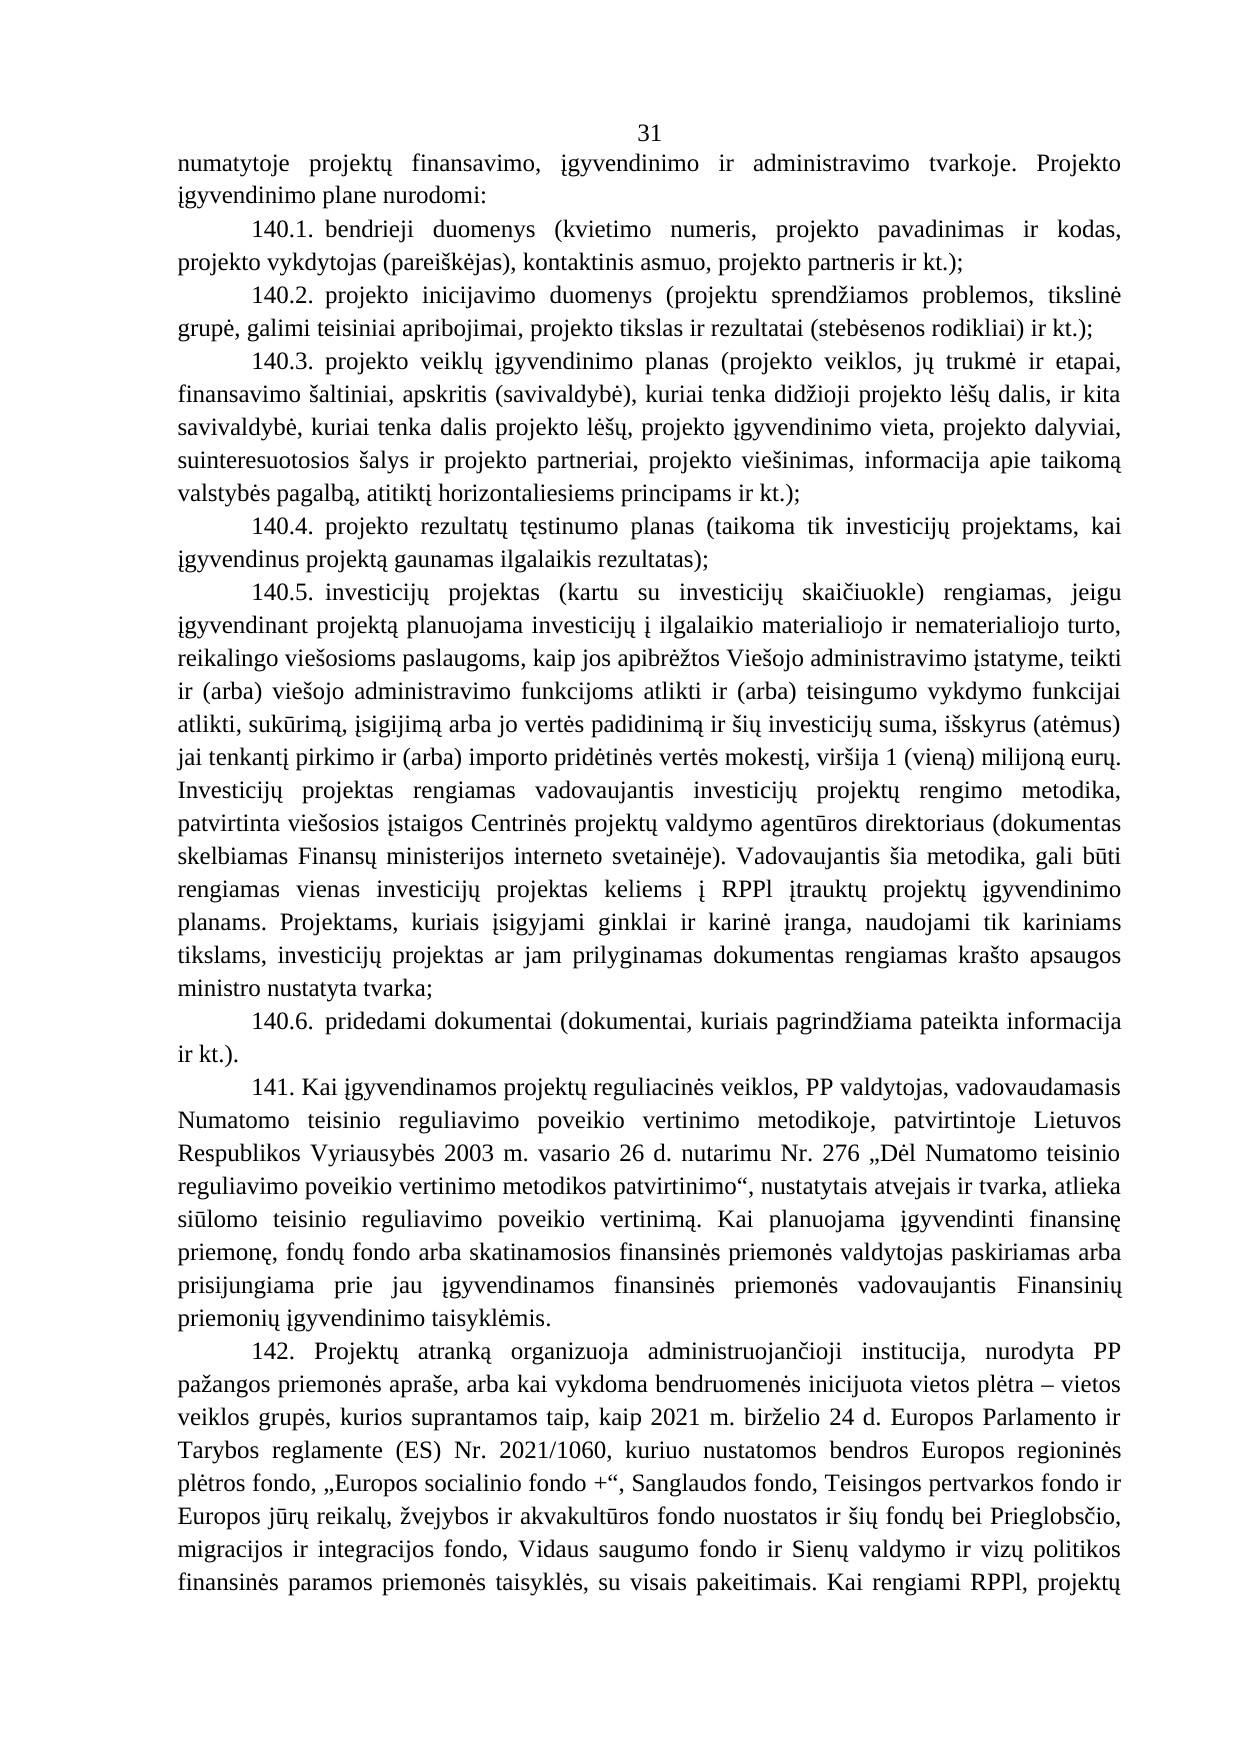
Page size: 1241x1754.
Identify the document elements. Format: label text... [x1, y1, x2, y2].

text 140.1. bendrieji duomenys (kvietimo numeris, projekto pavadinimas ir kodas, projekto vykdytojas (pareiškėjas), kontaktinis asmuo, projekto partneris ir kt.); [177, 214, 1122, 275]
text 142. Projektų atranką organizuoja administruojančioji institucija, nurodyta PP pažangos priemonės apraše, arba kai vykdoma bendruomenės inicijuota vietos plėtra – vietos veiklos grupės, kurios suprantamos taip, kaip 2021 m. birželio 24 d. Europos Parlamento ir Tarybos reglamente (ES) Nr. 2021/1060, kuriuo nustatomos bendros Europos regioninės plėtros fondo, „Europos socialinio fondo +“, Sanglaudos fondo, Teisingos pertvarkos fondo ir Europos jūrų reikalų, žvejybos ir akvakultūros fondo nuostatos ir šių fondų bei Prieglobsčio, migracijos ir integracijos fondo, Vidaus saugumo fondo ir Sienų valdymo ir vizų politikos finansinės paramos priemonės taisyklės, su visais pakeitimais. Kai rengiami RPPl, projektų [177, 1336, 1122, 1596]
text 140.6. pridedami dokumentai (dokumentai, kuriais pagrindžiama pateikta informacija ir kt.). [177, 1006, 1122, 1068]
text 140.5. investicijų projektas (kartu su investicijų skaičiuokle) rengiamas, jeigu įgyvendinant projektą planuojama investicijų į ilgalaikio materialiojo ir nematerialiojo turto, reikalingo viešosioms paslaugoms, kaip jos apibrėžtos Viešojo administravimo įstatyme, teikti ir (arba) viešojo administravimo funkcijoms atlikti ir (arba) teisingumo vykdymo funkcijai atlikti, sukūrimą, įsigijimą arba jo vertės padidinimą ir šių investicijų suma, išskyrus (atėmus) jai tenkantį pirkimo ir (arba) importo pridėtinės vertės mokestį, viršija 1 (vieną) milijoną eurų. Investicijų projektas rengiamas vadovaujantis investicijų projektų rengimo metodika, patvirtinta viešosios įstaigos Centrinės projektų valdymo agentūros direktoriaus (dokumentas skelbiamas Finansų ministerijos interneto svetainėje). Vadovaujantis šia metodika, gali būti rengiamas vienas investicijų projektas keliems į RPPl įtrauktų projektų įgyvendinimo planams. Projektams, kuriais įsigyjami ginklai ir karinė įranga, naudojami tik kariniams tikslams, investicijų projektas ar jam prilyginamas dokumentas rengiamas krašto apsaugos ministro nustatyta tvarka; [177, 577, 1122, 1002]
text 141. Kai įgyvendinamos projektų reguliacinės veiklos, PP valdytojas, vadovaudamasis Numatomo teisinio reguliavimo poveikio vertinimo metodikoje, patvirtintoje Lietuvos Respublikos Vyriausybės 2003 m. vasario 26 d. nutarimu Nr. 276 „Dėl Numatomo teisinio reguliavimo poveikio vertinimo metodikos patvirtinimo“, nustatytais atvejais ir tvarka, atlieka siūlomo teisinio reguliavimo poveikio vertinimą. Kai planuojama įgyvendinti finansinę priemonę, fondų fondo arba skatinamosios finansinės priemonės valdytojas paskiriamas arba prisijungiama prie jau įgyvendinamos finansinės priemonės vadovaujantis Finansinių priemonių įgyvendinimo taisyklėmis. [177, 1072, 1122, 1332]
text 140.3. projekto veiklų įgyvendinimo planas (projekto veiklos, jų trukmė ir etapai, finansavimo šaltiniai, apskritis (savivaldybė), kuriai tenka didžioji projekto lėšų dalis, ir kita savivaldybė, kuriai tenka dalis projekto lėšų, projekto įgyvendinimo vieta, projekto dalyviai, suinteresuotosios šalys ir projekto partneriai, projekto viešinimas, informacija apie taikomą valstybės pagalbą, atitiktį horizontaliesiems principams ir kt.); [177, 346, 1122, 507]
text 140.4. projekto rezultatų tęstinumo planas (taikoma tik investicijų projektams, kai įgyvendinus projektą gaunamas ilgalaikis rezultatas); [177, 511, 1122, 573]
text numatytoje projektų finansavimo, įgyvendinimo ir administravimo tvarkoje. Projekto įgyvendinimo plane nurodomi: [177, 148, 1122, 209]
text 140.2. projekto inicijavimo duomenys (projektu sprendžiamos problemos, tikslinė grupė, galimi teisiniai apribojimai, projekto tikslas ir rezultatai (stebėsenos rodikliai) ir kt.); [177, 280, 1122, 341]
